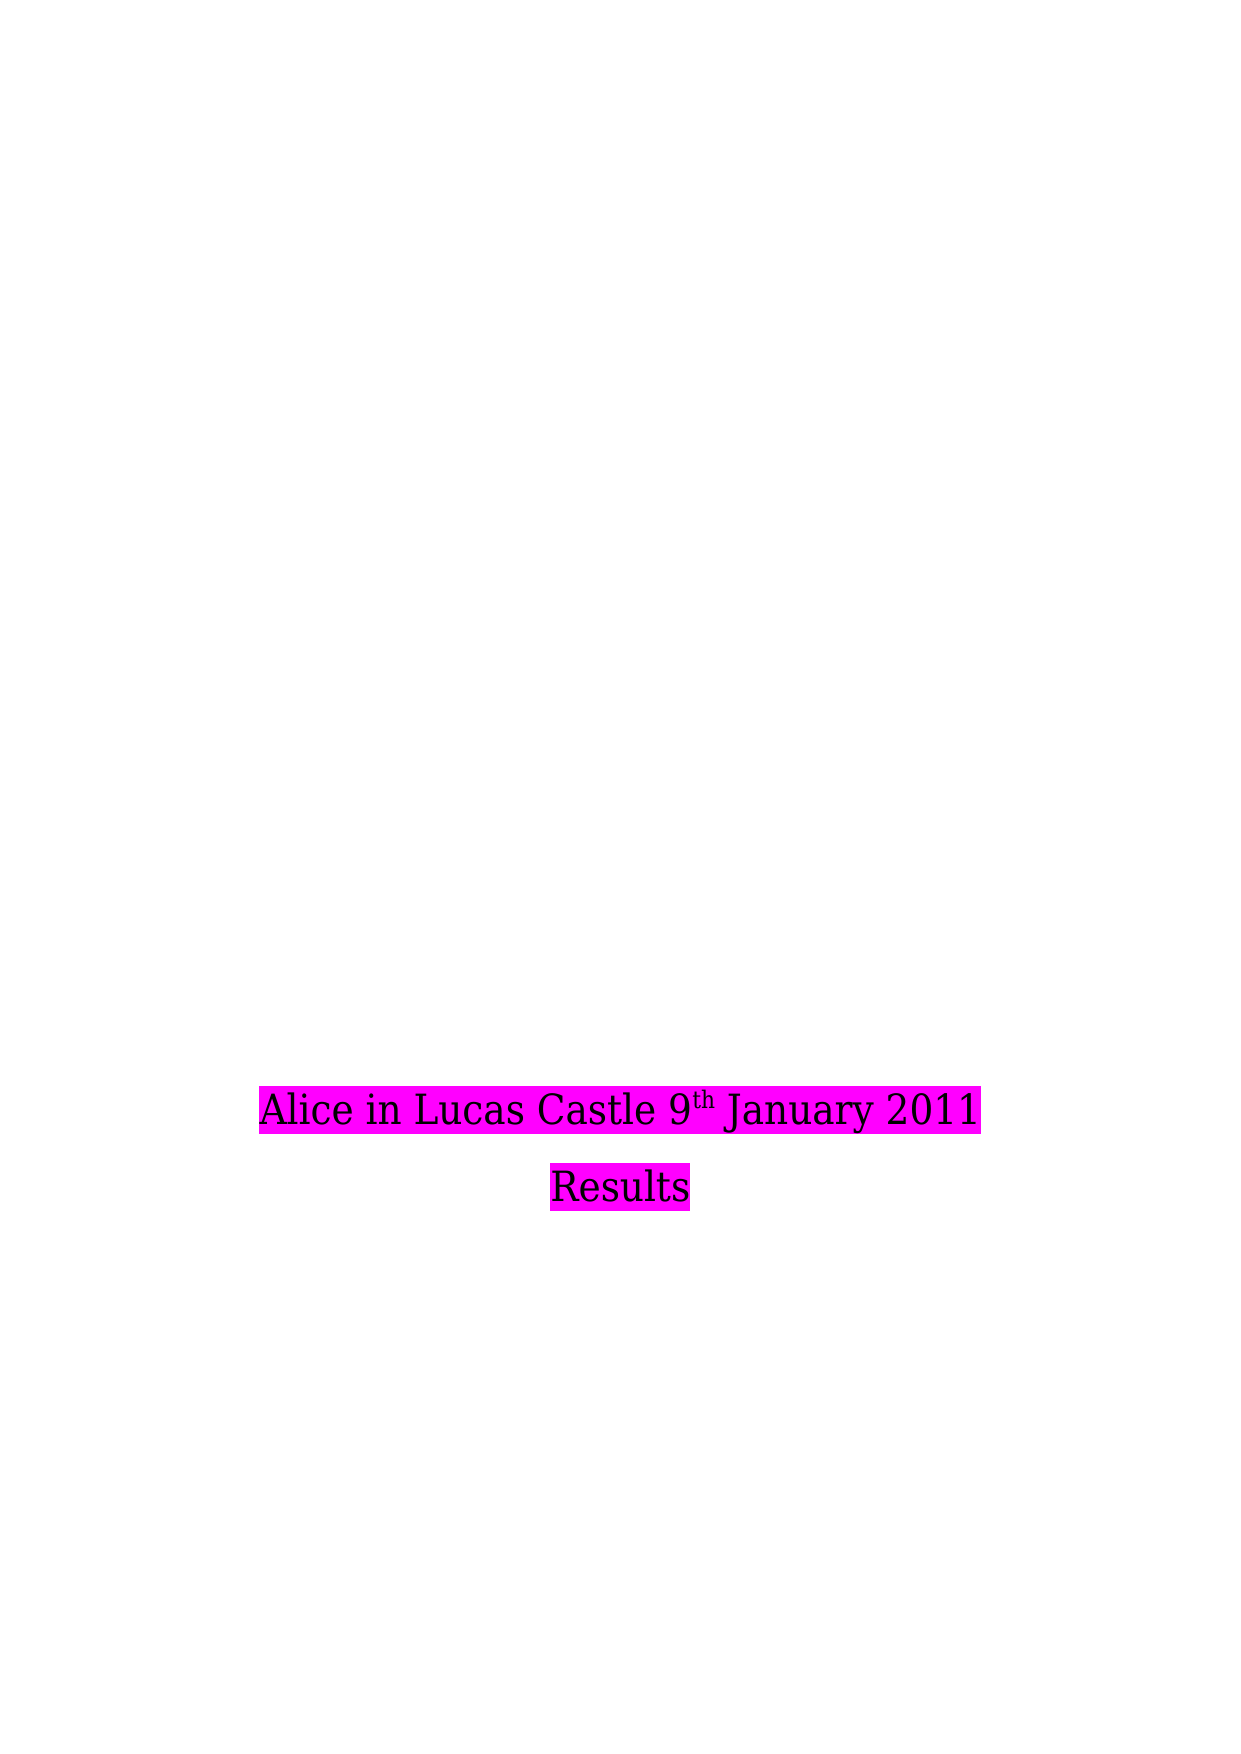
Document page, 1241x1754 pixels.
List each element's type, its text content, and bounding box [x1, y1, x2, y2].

text Alice in Lucas Castle 9th January 2011 [150, 150, 1090, 1134]
text Results [150, 1162, 1090, 1211]
